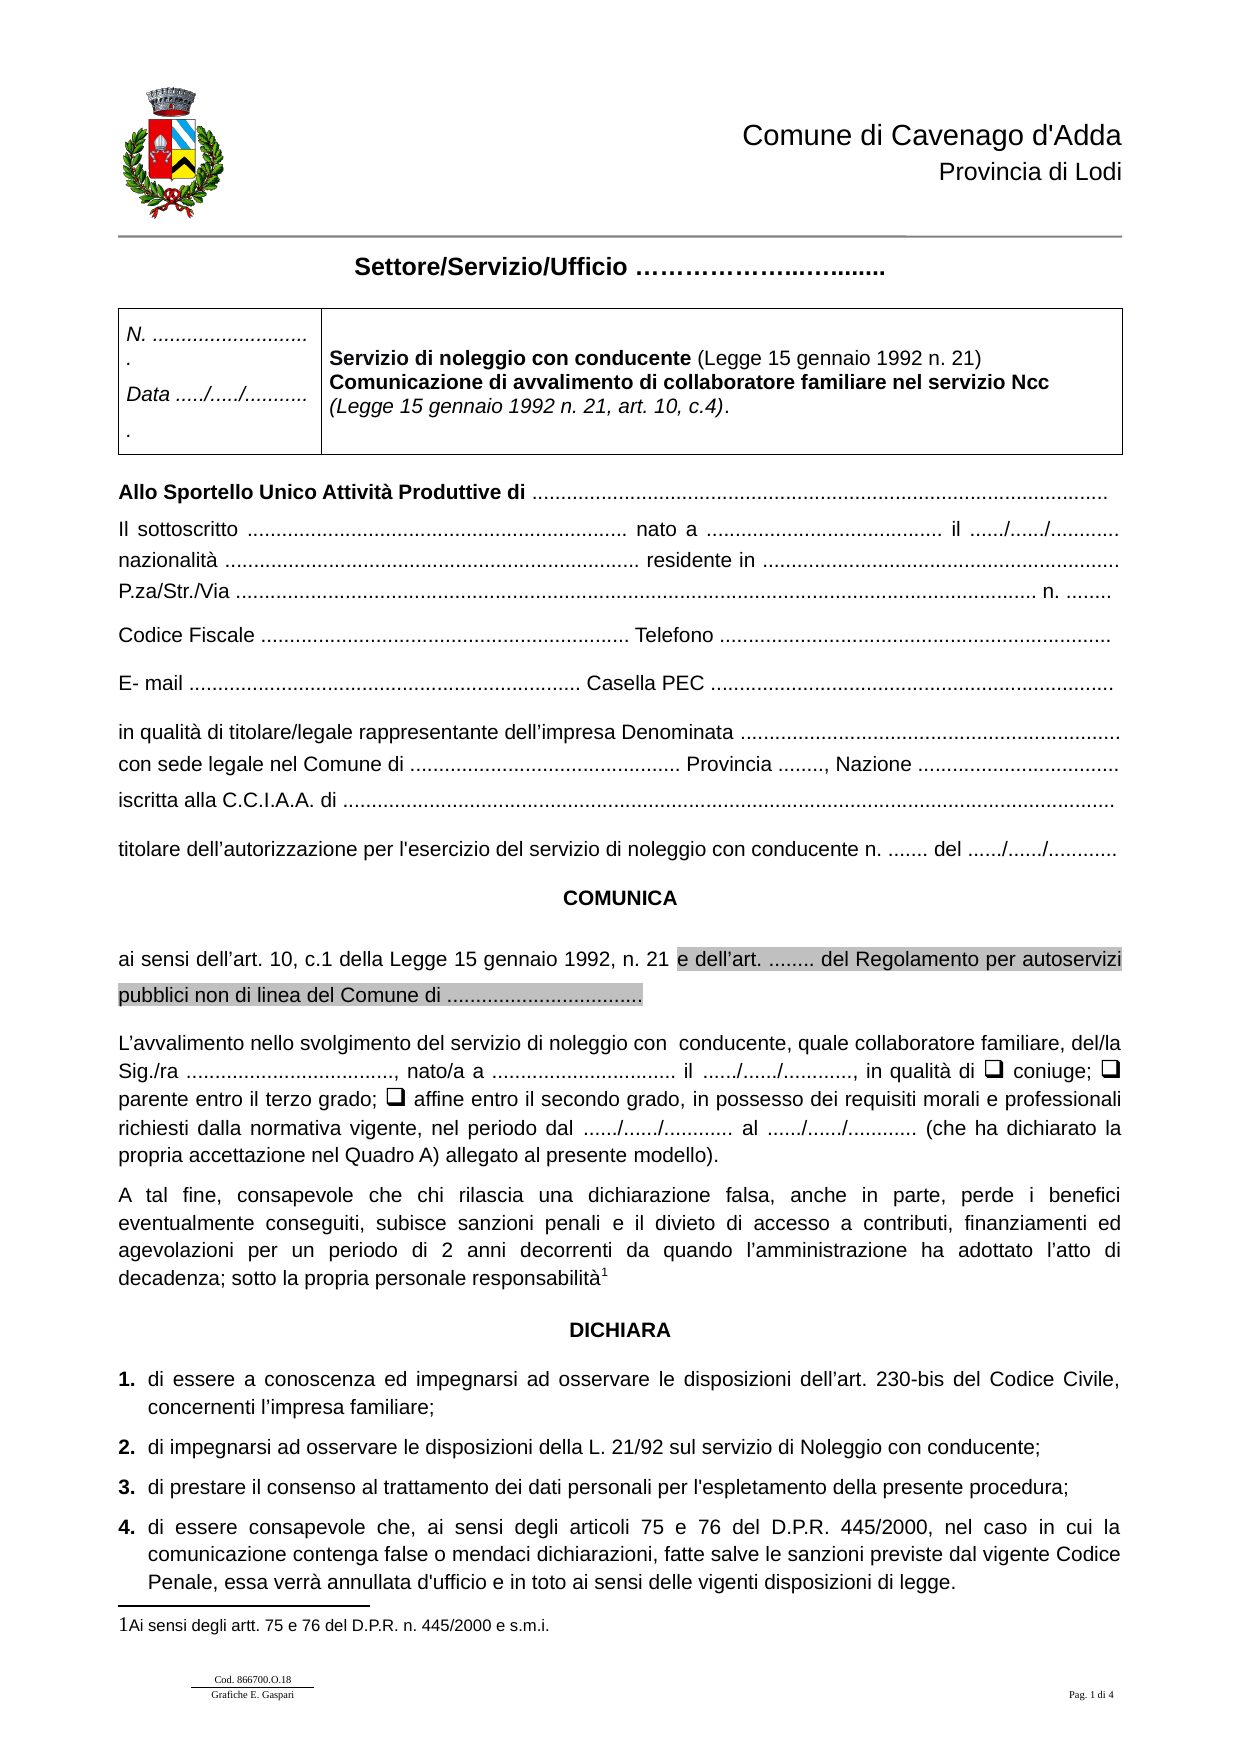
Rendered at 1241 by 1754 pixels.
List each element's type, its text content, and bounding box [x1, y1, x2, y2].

subtitle DICHIARA [118, 1318, 1122, 1342]
text Comune di Cavenago d'Adda [224, 118, 1122, 152]
text Il sottoscritto .................................................................. nato a ......................................... il ....../....../............ nazionalità ........................................................................ residente in .............................................................. P.za/Str./Via ........................................................................................................................................... n. ........ [118, 517, 1122, 603]
subtitle di impegnarsi ad osservare le disposizioni della L. 21/92 sul servizio di Noleggio con conducente; [118, 1434, 1122, 1458]
text ai sensi dell’art. 10, c.1 della Legge 15 gennaio 1992, n. 21 e dell’art. ........ del Regolamento per autoservizi pubblici non di linea del Comune di .................................. [118, 947, 1122, 1006]
text COMUNICA [118, 886, 1122, 909]
table_header N. ............................ Data ...../...../............ [119, 309, 321, 454]
table_header Servizio di noleggio con conducente (Legge 15 gennaio 1992 n. 21) Comunicazione di avvalimento di collaboratore familiare nel servizio Ncc (Legge 15 gennaio 1992 n. 21, art. 10, c.4). [322, 309, 1122, 454]
text titolare dell’autorizzazione per l'esercizio del servizio di noleggio con conducente n. ....... del ....../....../............ [118, 837, 1122, 861]
list di essere a conoscenza ed impegnarsi ad osservare le disposizioni dell’art. 230-bis del Codice Civile, concernenti l’impresa familiare; [118, 1367, 1122, 1418]
subtitle di prestare il consenso al trattamento dei dati personali per l'espletamento della presente procedura; [118, 1474, 1122, 1498]
text Ai sensi degli artt. 75 e 76 del D.P.R. n. 445/2000 e s.m.i. [118, 1612, 1122, 1636]
text iscritta alla C.C.I.A.A. di ...................................................................................................................................... [118, 788, 1122, 812]
text A tal fine, consapevole che chi rilascia una dichiarazione falsa, anche in parte, perde i benefici eventualmente conseguiti, subisce sanzioni penali e il divieto di accesso a contributi, finanziamenti ed agevolazioni per un periodo di 2 anni decorrenti da quando l’amministrazione ha adottato l’atto di decadenza; sotto la propria personale responsabilità [118, 1183, 1122, 1289]
text Allo Sportello Unico Attività Produttive di .................................................................................................... [118, 480, 1122, 504]
subtitle di essere consapevole che, ai sensi degli articoli 75 e 76 del D.P.R. 445/2000, nel caso in cui la comunicazione contenga false o mendaci dichiarazioni, fatte salve le sanzioni previste dal vigente Codice Penale, essa verrà annullata d'ufficio e in toto ai sensi delle vigenti disposizioni di legge. [118, 1514, 1122, 1593]
text Codice Fiscale ................................................................ Telefono .................................................................... [118, 623, 1122, 647]
text Settore/Servizio/Ufficio ………………...…........ [118, 252, 1122, 281]
text E- mail .................................................................... Casella PEC ...................................................................... [118, 671, 1122, 695]
text L’avvalimento nello svolgimento del servizio di noleggio con conducente, quale collaboratore familiare, del/la Sig./ra ...................................., nato/a a ................................ il ....../....../............, in qualità di  coniuge;  parente entro il terzo grado;  affine entro il secondo grado, in possesso dei requisiti morali e professionali richiesti dalla normativa vigente, nel periodo dal ....../....../............ al ....../....../............ (che ha dichiarato la propria accettazione nel Quadro A) allegato al presente modello). [118, 1031, 1122, 1167]
picture [122, 87, 224, 219]
text con sede legale nel Comune di ............................................... Provincia ........, Nazione ................................... [118, 752, 1122, 776]
text Provincia di Lodi [224, 157, 1122, 185]
text in qualità di titolare/legale rappresentante dell’impresa Denominata .................................................................. [118, 719, 1122, 743]
